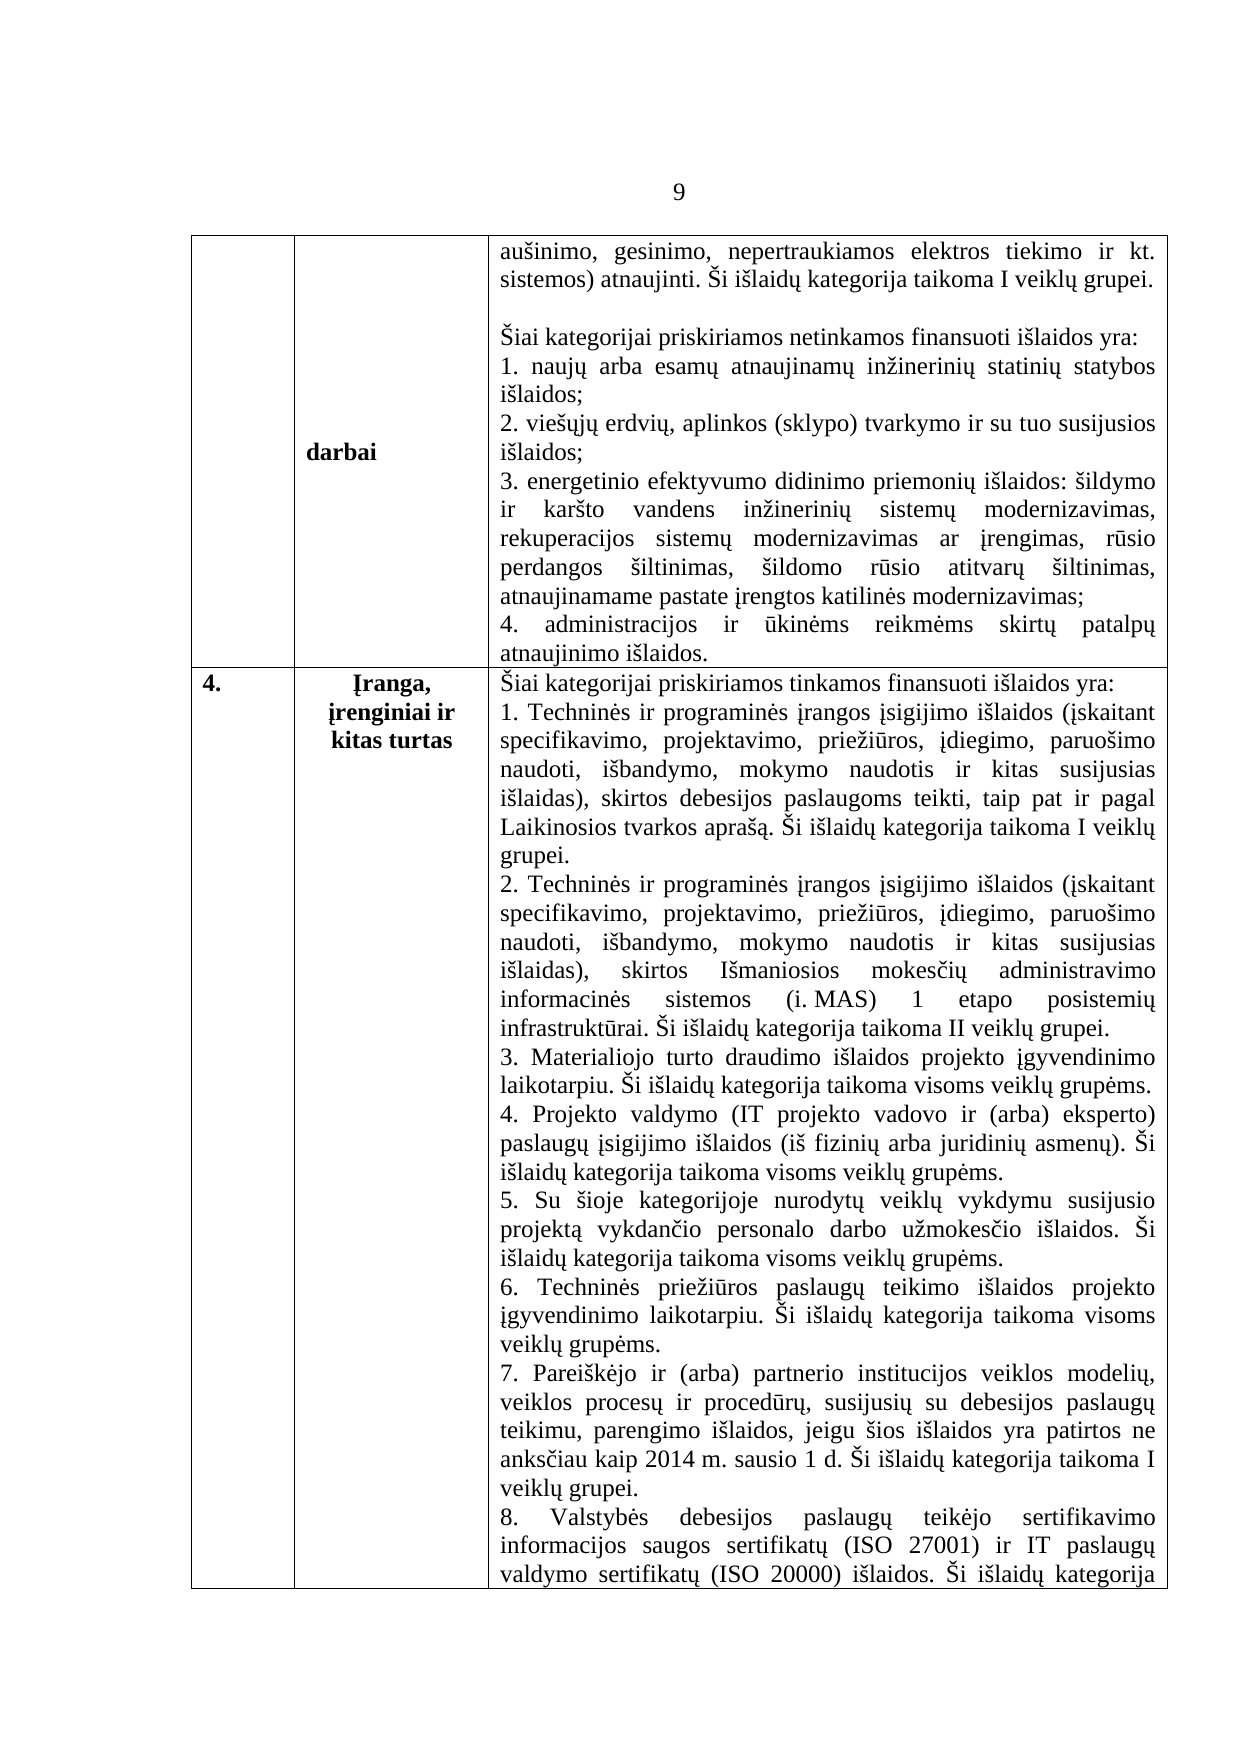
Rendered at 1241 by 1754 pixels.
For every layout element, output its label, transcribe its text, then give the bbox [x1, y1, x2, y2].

table_cell Įranga, įrenginiai ir kitas turtas [295, 668, 488, 1588]
table_cell darbai [295, 236, 488, 667]
table_cell Šiai kategorijai priskiriamos tinkamos finansuoti išlaidos yra: 1. Techninės ir programinės įrangos įsigijimo išlaidos (įskaitant specifikavimo, projektavimo, priežiūros, įdiegimo, paruošimo naudoti, išbandymo, mokymo naudotis ir kitas susijusias išlaidas), skirtos debesijos paslaugoms teikti, taip pat ir pagal Laikinosios tvarkos aprašą. Ši išlaidų kategorija taikoma I veiklų grupei. 2. Techninės ir programinės įrangos įsigijimo išlaidos (įskaitant specifikavimo, projektavimo, priežiūros, įdiegimo, paruošimo naudoti, išbandymo, mokymo naudotis ir kitas susijusias išlaidas), skirtos Išmaniosios mokesčių administravimo informacinės sistemos (i. MAS) 1 etapo posistemių infrastruktūrai. Ši išlaidų kategorija taikoma II veiklų grupei. 3. Materialiojo turto draudimo išlaidos projekto įgyvendinimo laikotarpiu. Ši išlaidų kategorija taikoma visoms veiklų grupėms. 4. Projekto valdymo (IT projekto vadovo ir (arba) eksperto) paslaugų įsigijimo išlaidos (iš fizinių arba juridinių asmenų). Ši išlaidų kategorija taikoma visoms veiklų grupėms. 5. Su šioje kategorijoje nurodytų veiklų vykdymu susijusio projektą vykdančio personalo darbo užmokesčio išlaidos. Ši išlaidų kategorija taikoma visoms veiklų grupėms. 6. Techninės priežiūros paslaugų teikimo išlaidos projekto įgyvendinimo laikotarpiu. Ši išlaidų kategorija taikoma visoms veiklų grupėms. 7. Pareiškėjo ir (arba) partnerio institucijos veiklos modelių, veiklos procesų ir procedūrų, susijusių su debesijos paslaugų teikimu, parengimo išlaidos, jeigu šios išlaidos yra patirtos ne anksčiau kaip 2014 m. sausio 1 d. Ši išlaidų kategorija taikoma I veiklų grupei. 8. Valstybės debesijos paslaugų teikėjo sertifikavimo informacijos saugos sertifikatų (ISO 27001) ir IT paslaugų valdymo sertifikatų (ISO 20000) išlaidos. Ši išlaidų kategorija [489, 668, 1167, 1588]
table_cell aušinimo, gesinimo, nepertraukiamos elektros tiekimo ir kt. sistemos) atnaujinti. Ši išlaidų kategorija taikoma I veiklų grupei. Šiai kategorijai priskiriamos netinkamos finansuoti išlaidos yra: 1. naujų arba esamų atnaujinamų inžinerinių statinių statybos išlaidos; 2. viešųjų erdvių, aplinkos (sklypo) tvarkymo ir su tuo susijusios išlaidos; 3. energetinio efektyvumo didinimo priemonių išlaidos: šildymo ir karšto vandens inžinerinių sistemų modernizavimas, rekuperacijos sistemų modernizavimas ar įrengimas, rūsio perdangos šiltinimas, šildomo rūsio atitvarų šiltinimas, atnaujinamame pastate įrengtos katilinės modernizavimas; 4. administracijos ir ūkinėms reikmėms skirtų patalpų atnaujinimo išlaidos. [489, 236, 1167, 667]
table_cell [192, 236, 294, 667]
table_cell 4. [192, 668, 294, 1588]
